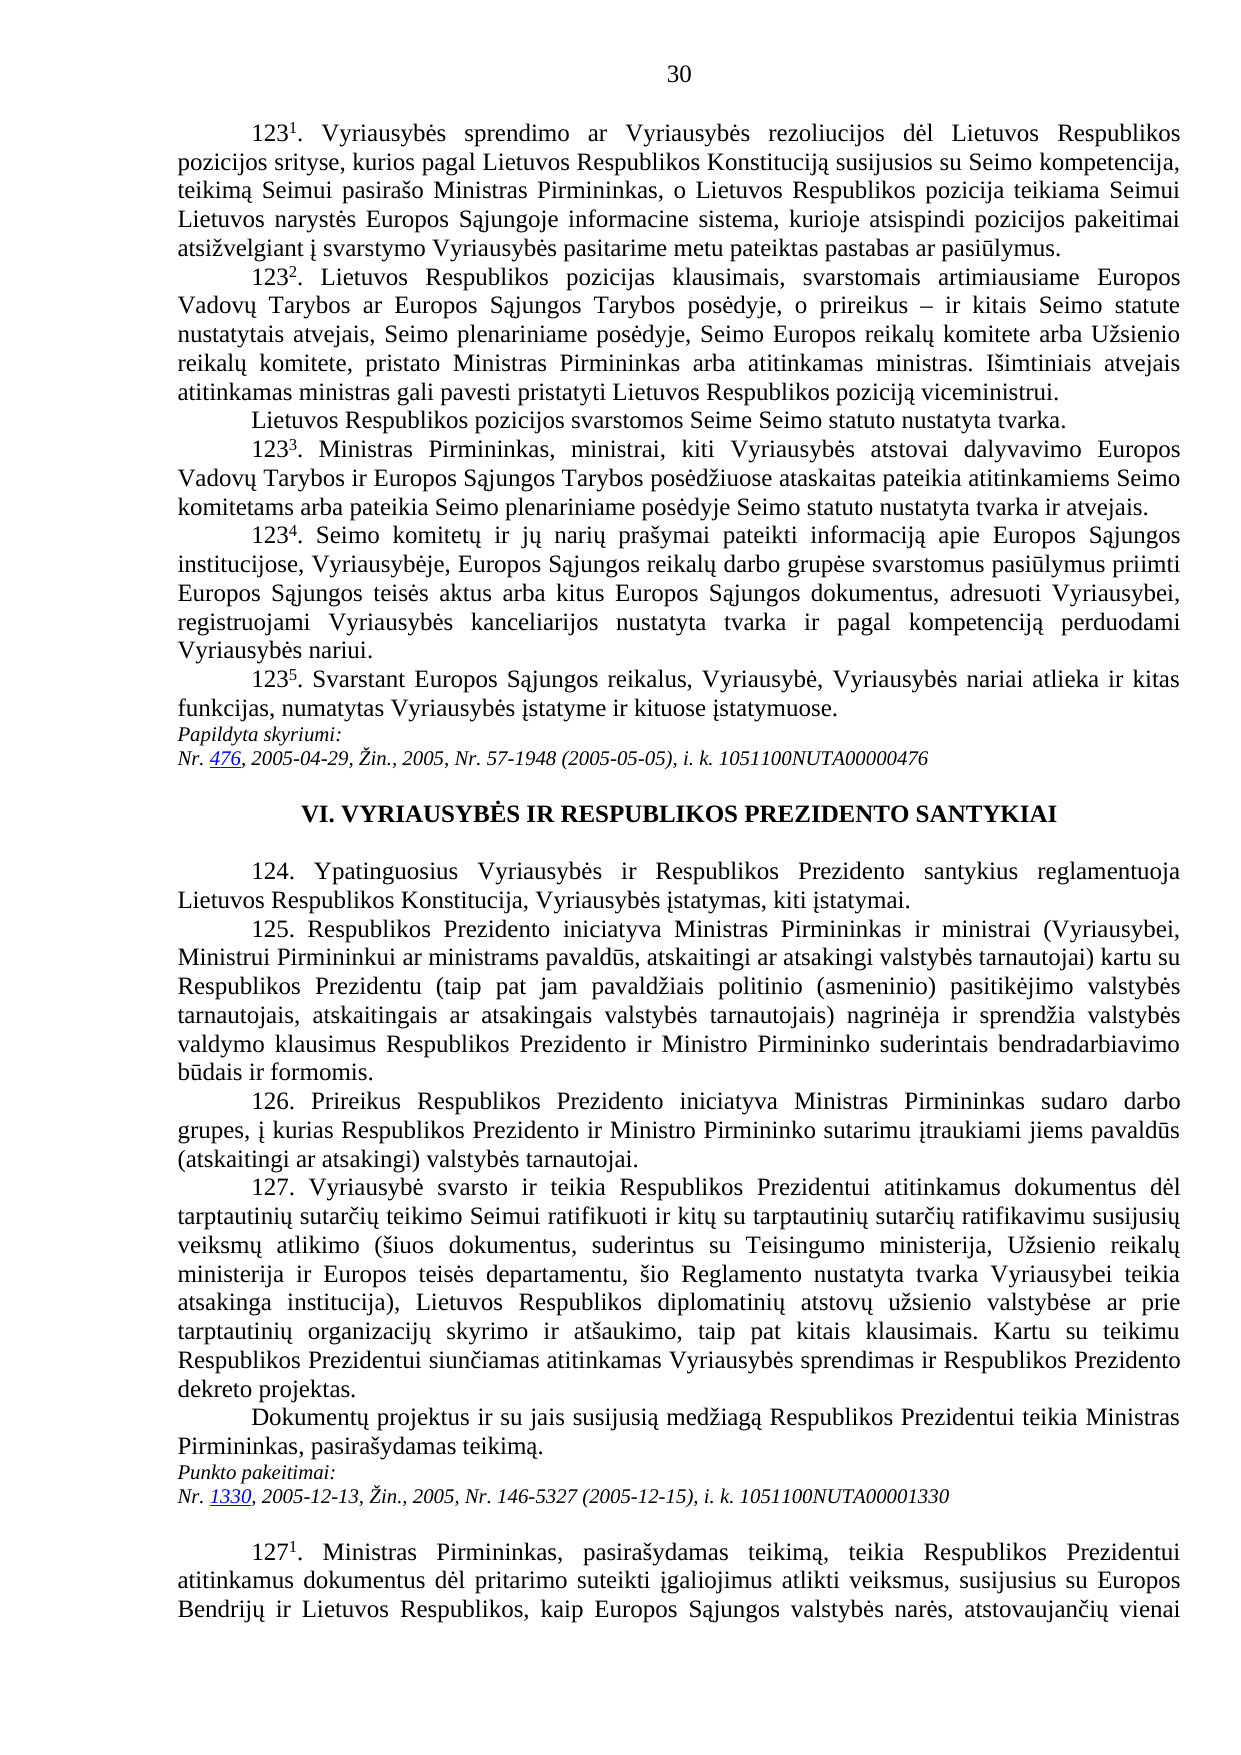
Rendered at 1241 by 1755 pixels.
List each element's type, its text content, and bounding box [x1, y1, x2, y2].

text 124. Ypatinguosius Vyriausybės ir Respublikos Prezidento santykius reglamentuoja Lietuvos Respublikos Konstitucija, Vyriausybės įstatymas, kiti įstatymai. [177, 856, 1181, 914]
text Lietuvos Respublikos pozicijos svarstomos Seime Seimo statuto nustatyta tvarka. [177, 406, 1181, 434]
text 1231. Vyriausybės sprendimo ar Vyriausybės rezoliucijos dėl Lietuvos Respublikos pozicijos srityse, kurios pagal Lietuvos Respublikos Konstituciją susijusios su Seimo kompetencija, teikimą Seimui pasirašo Ministras Pirmininkas, o Lietuvos Respublikos pozicija teikiama Seimui Lietuvos narystės Europos Sąjungoje informacine sistema, kurioje atsispindi pozicijos pakeitimai atsižvelgiant į svarstymo Vyriausybės pasitarime metu pateiktas pastabas ar pasiūlymus. [177, 118, 1181, 262]
text 126. Prireikus Respublikos Prezidento iniciatyva Ministras Pirmininkas sudaro darbo grupes, į kurias Respublikos Prezidento ir Ministro Pirmininko sutarimu įtraukiami jiems pavaldūs (atskaitingi ar atsakingi) valstybės tarnautojai. [177, 1086, 1181, 1172]
text 125. Respublikos Prezidento iniciatyva Ministras Pirmininkas ir ministrai (Vyriausybei, Ministrui Pirmininkui ar ministrams pavaldūs, atskaitingi ar atsakingi valstybės tarnautojai) kartu su Respublikos Prezidentu (taip pat jam pavaldžiais politinio (asmeninio) pasitikėjimo valstybės tarnautojais, atskaitingais ar atsakingais valstybės tarnautojais) nagrinėja ir sprendžia valstybės valdymo klausimus Respublikos Prezidento ir Ministro Pirmininko suderintais bendradarbiavimo būdais ir formomis. [177, 914, 1181, 1086]
text 1271. Ministras Pirmininkas, pasirašydamas teikimą, teikia Respublikos Prezidentui atitinkamus dokumentus dėl pritarimo suteikti įgaliojimus atlikti veiksmus, susijusius su Europos Bendrijų ir Lietuvos Respublikos, kaip Europos Sąjungos valstybės narės, atstovaujančių vienai [177, 1537, 1181, 1623]
text 1235. Svarstant Europos Sąjungos reikalus, Vyriausybė, Vyriausybės nariai atlieka ir kitas funkcijas, numatytas Vyriausybės įstatyme ir kituose įstatymuose. [177, 664, 1181, 722]
text Papildyta skyriumi: [177, 722, 1181, 746]
text Nr. 476, 2005-04-29, Žin., 2005, Nr. 57-1948 (2005-05-05), i. k. 1051100NUTA00000476 [177, 746, 1181, 770]
text VI. VYRIAUSYBĖS IR RESPUBLIKOS PREZIDENTO SANTYKIAI [177, 799, 1181, 827]
text 127. Vyriausybė svarsto ir teikia Respublikos Prezidentui atitinkamus dokumentus dėl tarptautinių sutarčių teikimo Seimui ratifikuoti ir kitų su tarptautinių sutarčių ratifikavimu susijusių veiksmų atlikimo (šiuos dokumentus, suderintus su Teisingumo ministerija, Užsienio reikalų ministerija ir Europos teisės departamentu, šio Reglamento nustatyta tvarka Vyriausybei teikia atsakinga institucija), Lietuvos Respublikos diplomatinių atstovų užsienio valstybėse ar prie tarptautinių organizacijų skyrimo ir atšaukimo, taip pat kitais klausimais. Kartu su teikimu Respublikos Prezidentui siunčiamas atitinkamas Vyriausybės sprendimas ir Respublikos Prezidento dekreto projektas. [177, 1172, 1181, 1402]
text Nr. 1330, 2005-12-13, Žin., 2005, Nr. 146-5327 (2005-12-15), i. k. 1051100NUTA00001330 [177, 1484, 1181, 1508]
text 1233. Ministras Pirmininkas, ministrai, kiti Vyriausybės atstovai dalyvavimo Europos Vadovų Tarybos ir Europos Sąjungos Tarybos posėdžiuose ataskaitas pateikia atitinkamiems Seimo komitetams arba pateikia Seimo plenariniame posėdyje Seimo statuto nustatyta tvarka ir atvejais. [177, 434, 1181, 521]
text 1232. Lietuvos Respublikos pozicijas klausimais, svarstomais artimiausiame Europos Vadovų Tarybos ar Europos Sąjungos Tarybos posėdyje, o prireikus – ir kitais Seimo statute nustatytais atvejais, Seimo plenariniame posėdyje, Seimo Europos reikalų komitete arba Užsienio reikalų komitete, pristato Ministras Pirmininkas arba atitinkamas ministras. Išimtiniais atvejais atitinkamas ministras gali pavesti pristatyti Lietuvos Respublikos poziciją viceministrui. [177, 262, 1181, 406]
text Dokumentų projektus ir su jais susijusią medžiagą Respublikos Prezidentui teikia Ministras Pirmininkas, pasirašydamas teikimą. [177, 1402, 1181, 1460]
text 1234. Seimo komitetų ir jų narių prašymai pateikti informaciją apie Europos Sąjungos institucijose, Vyriausybėje, Europos Sąjungos reikalų darbo grupėse svarstomus pasiūlymus priimti Europos Sąjungos teisės aktus arba kitus Europos Sąjungos dokumentus, adresuoti Vyriausybei, registruojami Vyriausybės kanceliarijos nustatyta tvarka ir pagal kompetenciją perduodami Vyriausybės nariui. [177, 521, 1181, 664]
text Punkto pakeitimai: [177, 1460, 1181, 1484]
